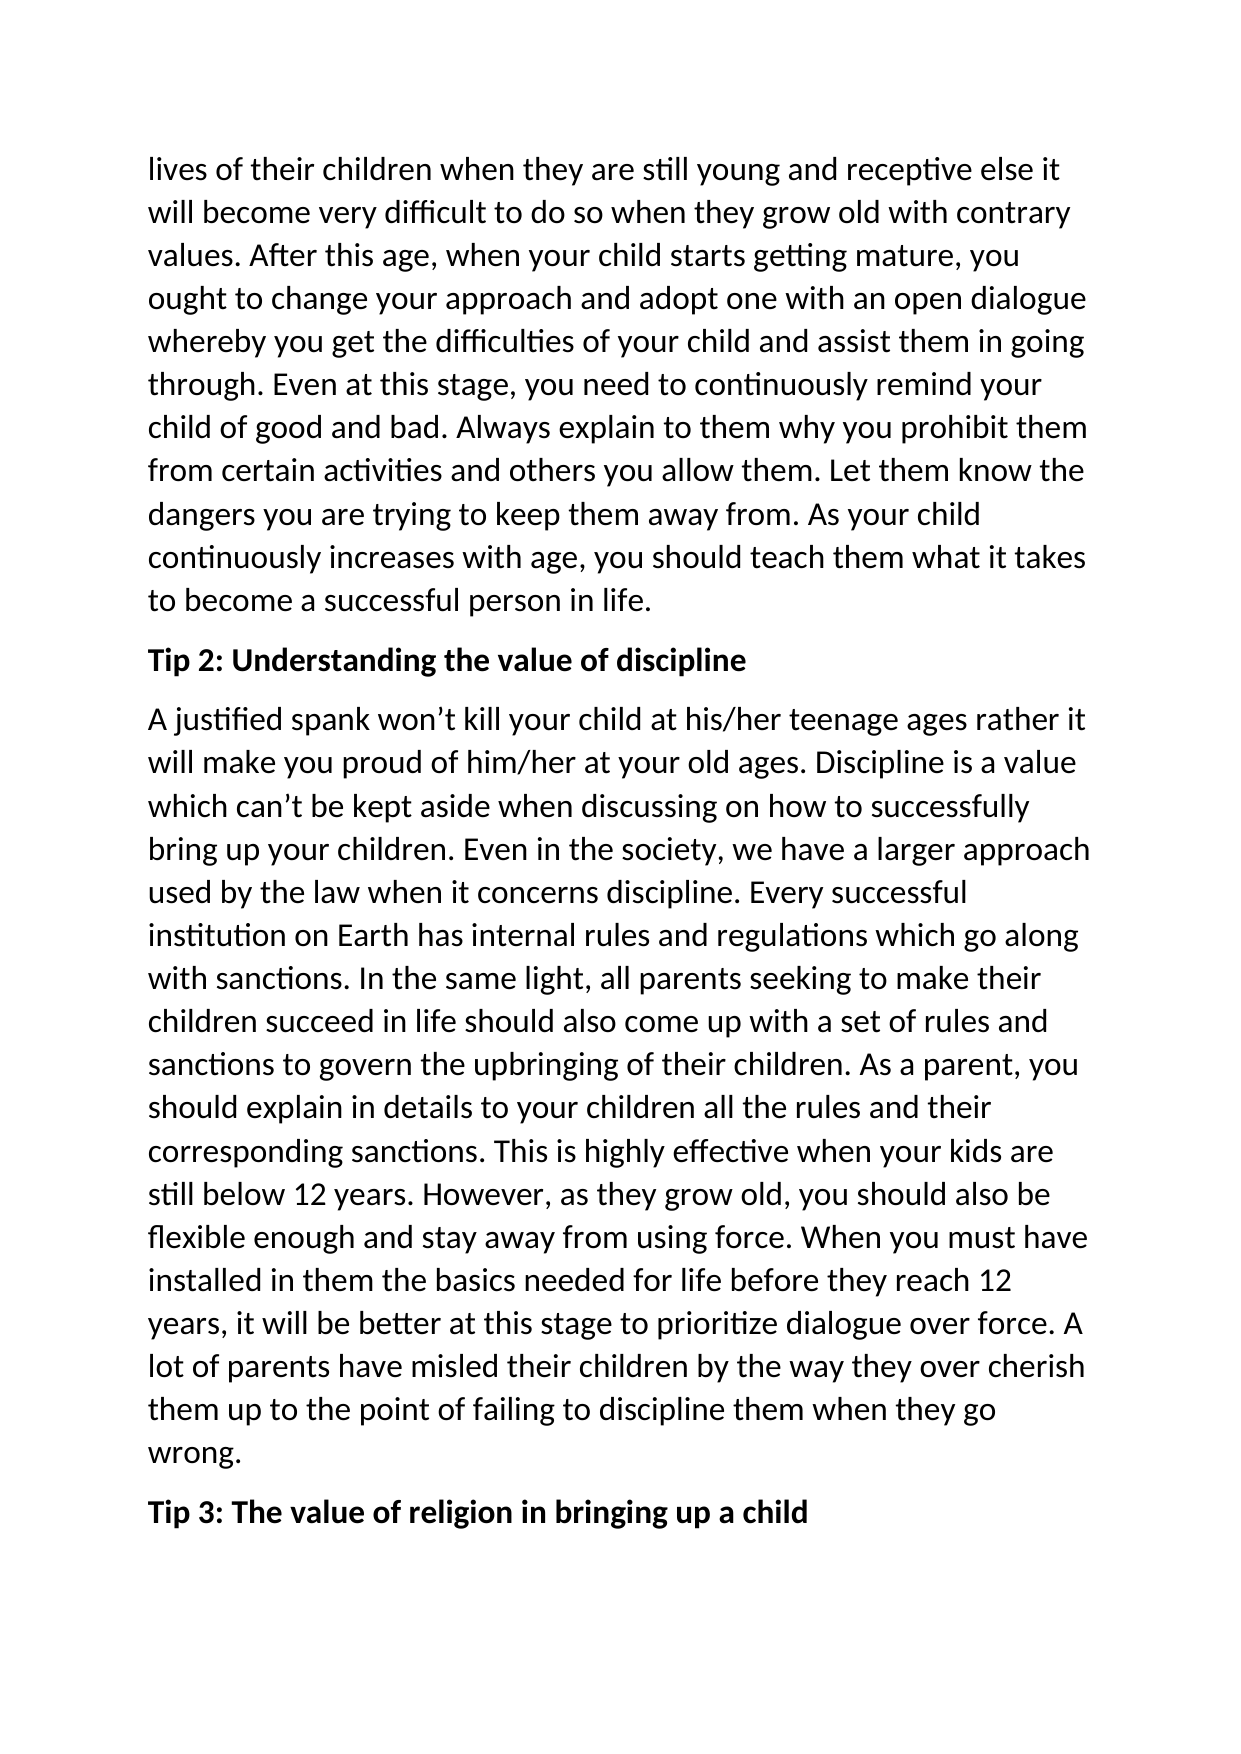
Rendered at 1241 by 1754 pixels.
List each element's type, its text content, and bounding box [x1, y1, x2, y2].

text Tip 3: The value of religion in bringing up a child [148, 1491, 1093, 1532]
text Tip 2: Understanding the value of discipline [148, 639, 1093, 679]
text A justified spank won’t kill your child at his/her teenage ages rather it will make you proud of him/her at your old ages. Discipline is a value which can’t be kept aside when discussing on how to successfully bring up your children. Even in the society, we have a larger approach used by the law when it concerns discipline. Every successful institution on Earth has internal rules and regulations which go along with sanctions. In the same light, all parents seeking to make their children succeed in life should also come up with a set of rules and sanctions to govern the upbringing of their children. As a parent, you should explain in details to your children all the rules and their corresponding sanctions. This is highly effective when your kids are still below 12 years. However, as they grow old, you should also be flexible enough and stay away from using force. When you must have installed in them the basics needed for life before they reach 12 years, it will be better at this stage to prioritize dialogue over force. A lot of parents have misled their children by the way they over cherish them up to the point of failing to discipline them when they go wrong. [148, 698, 1093, 1472]
text lives of their children when they are still young and receptive else it will become very difficult to do so when they grow old with contrary values. After this age, when your child starts getting mature, you ought to change your approach and adopt one with an open dialogue whereby you get the difficulties of your child and assist them in going through. Even at this stage, you need to continuously remind your child of good and bad. Always explain to them why you prohibit them from certain activities and others you allow them. Let them know the dangers you are trying to keep them away from. As your child continuously increases with age, you should teach them what it takes to become a successful person in life. [148, 148, 1093, 619]
